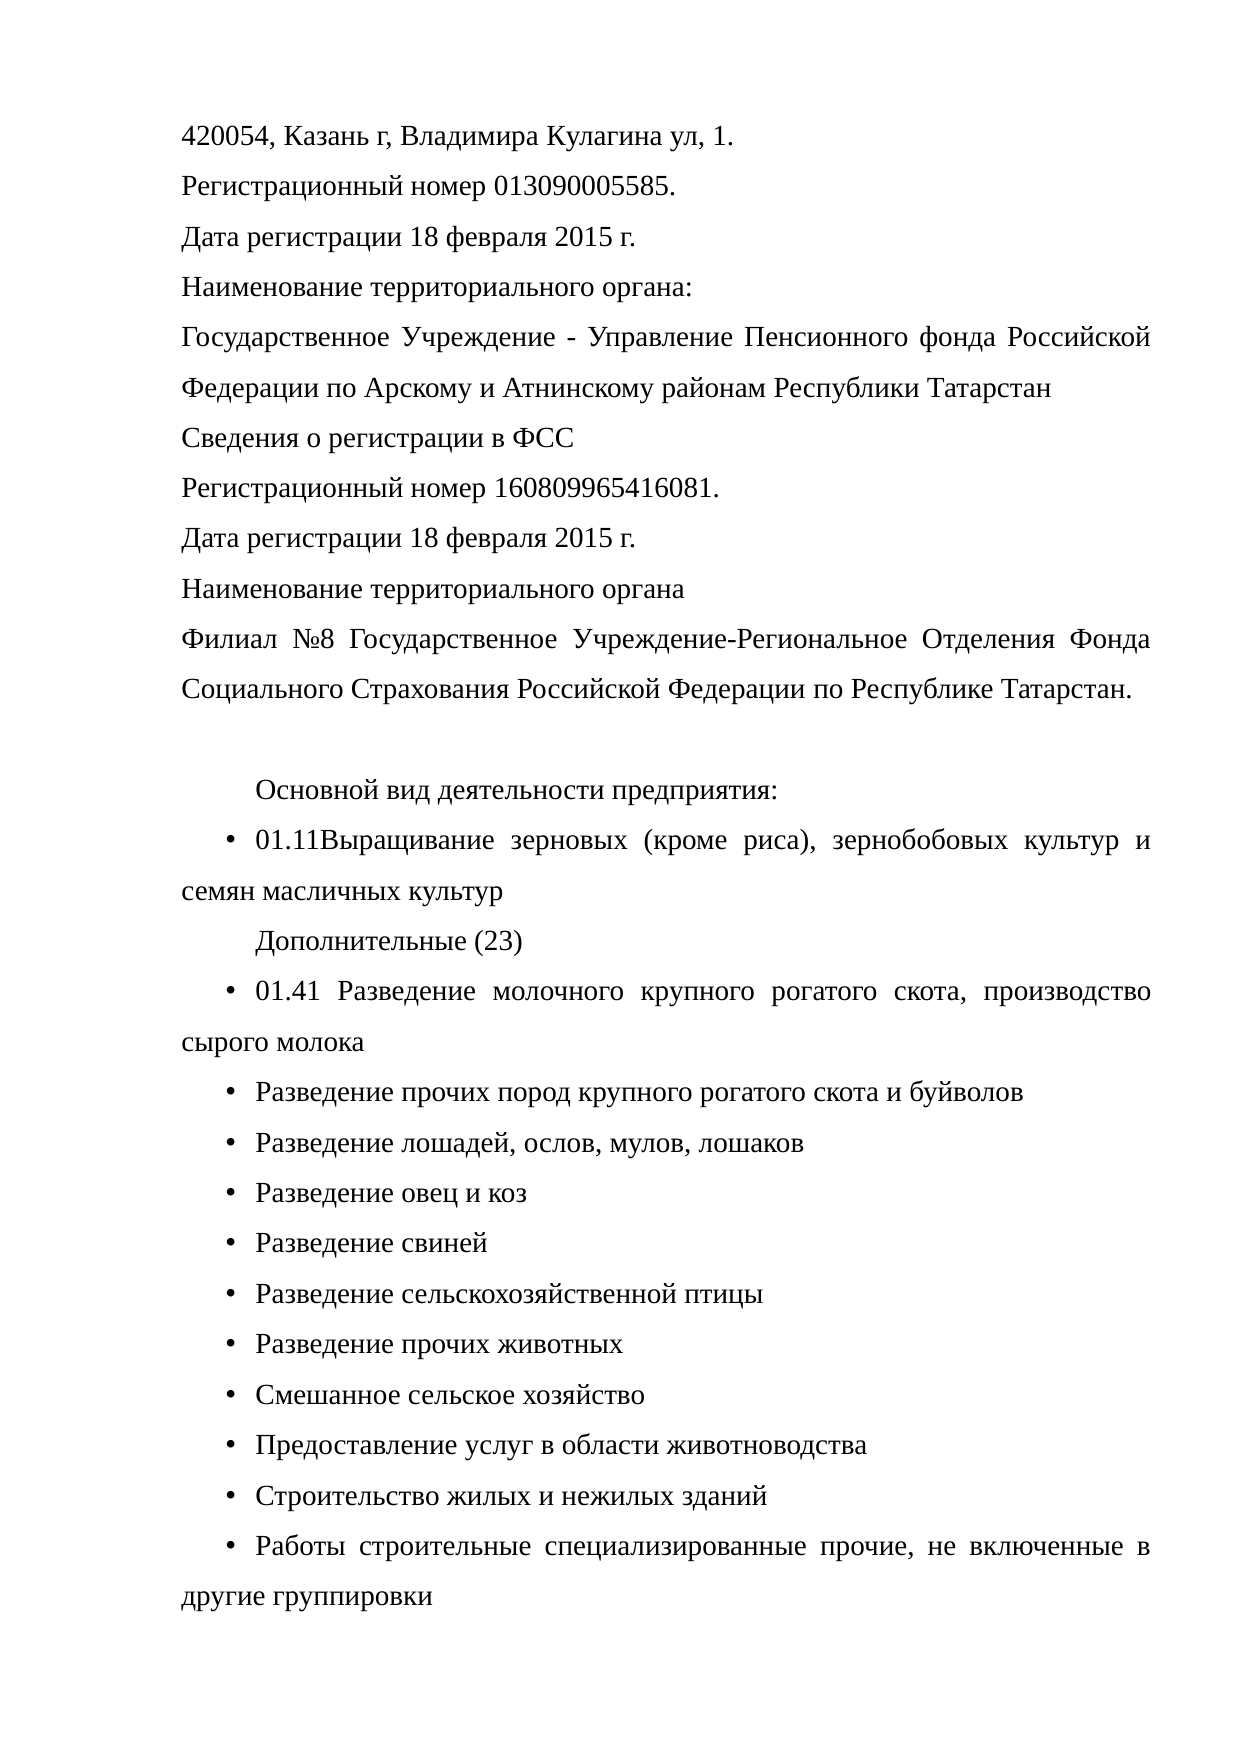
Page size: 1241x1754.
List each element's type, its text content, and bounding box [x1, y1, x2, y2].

list 01.11Выращивание зерновых (кроме риса), зернобобовых культур и семян масличных культур [181, 822, 1152, 906]
list Строительство жилых и нежилых зданий [181, 1478, 1152, 1511]
list Разведение овец и коз [181, 1175, 1152, 1209]
list 420054, Казань г, Владимира Кулагина ул, 1. [181, 118, 1152, 152]
list Государственное Учреждение - Управление Пенсионного фонда Российской Федерации по Арскому и Атнинскому районам Республики Татарстан [181, 319, 1152, 403]
list Предоставление услуг в области животноводства [181, 1427, 1152, 1461]
list Дата регистрации 18 февраля 2015 г. [181, 521, 1152, 554]
list Наименование территориального органа [181, 571, 1152, 604]
list Разведение сельскохозяйственной птицы [181, 1276, 1152, 1309]
text Сведения о регистрации в ФСС [181, 420, 1152, 453]
list Разведение свиней [181, 1226, 1152, 1259]
list Филиал №8 Государственное Учреждение-Региональное Отделения Фонда Социального Страхования Российской Федерации по Республике Татарстан. [181, 621, 1152, 705]
list Дата регистрации 18 февраля 2015 г. [181, 219, 1152, 252]
text Основной вид деятельности предприятия: [181, 772, 1152, 806]
list Регистрационный номер 160809965416081. [181, 470, 1152, 504]
list Наименование территориального органа: [181, 269, 1152, 303]
list Разведение прочих животных [181, 1326, 1152, 1360]
list Регистрационный номер 013090005585. [181, 168, 1152, 202]
list 01.41 Разведение молочного крупного рогатого скота, производство сырого молока [181, 973, 1152, 1057]
list Разведение прочих пород крупного рогатого скота и буйволов [181, 1074, 1152, 1108]
list Работы строительные специализированные прочие, не включенные в другие группировки [181, 1528, 1152, 1612]
list Смешанное сельское хозяйство [181, 1377, 1152, 1410]
text Дополнительные (23) [181, 923, 1152, 957]
list Разведение лошадей, ослов, мулов, лошаков [181, 1125, 1152, 1158]
